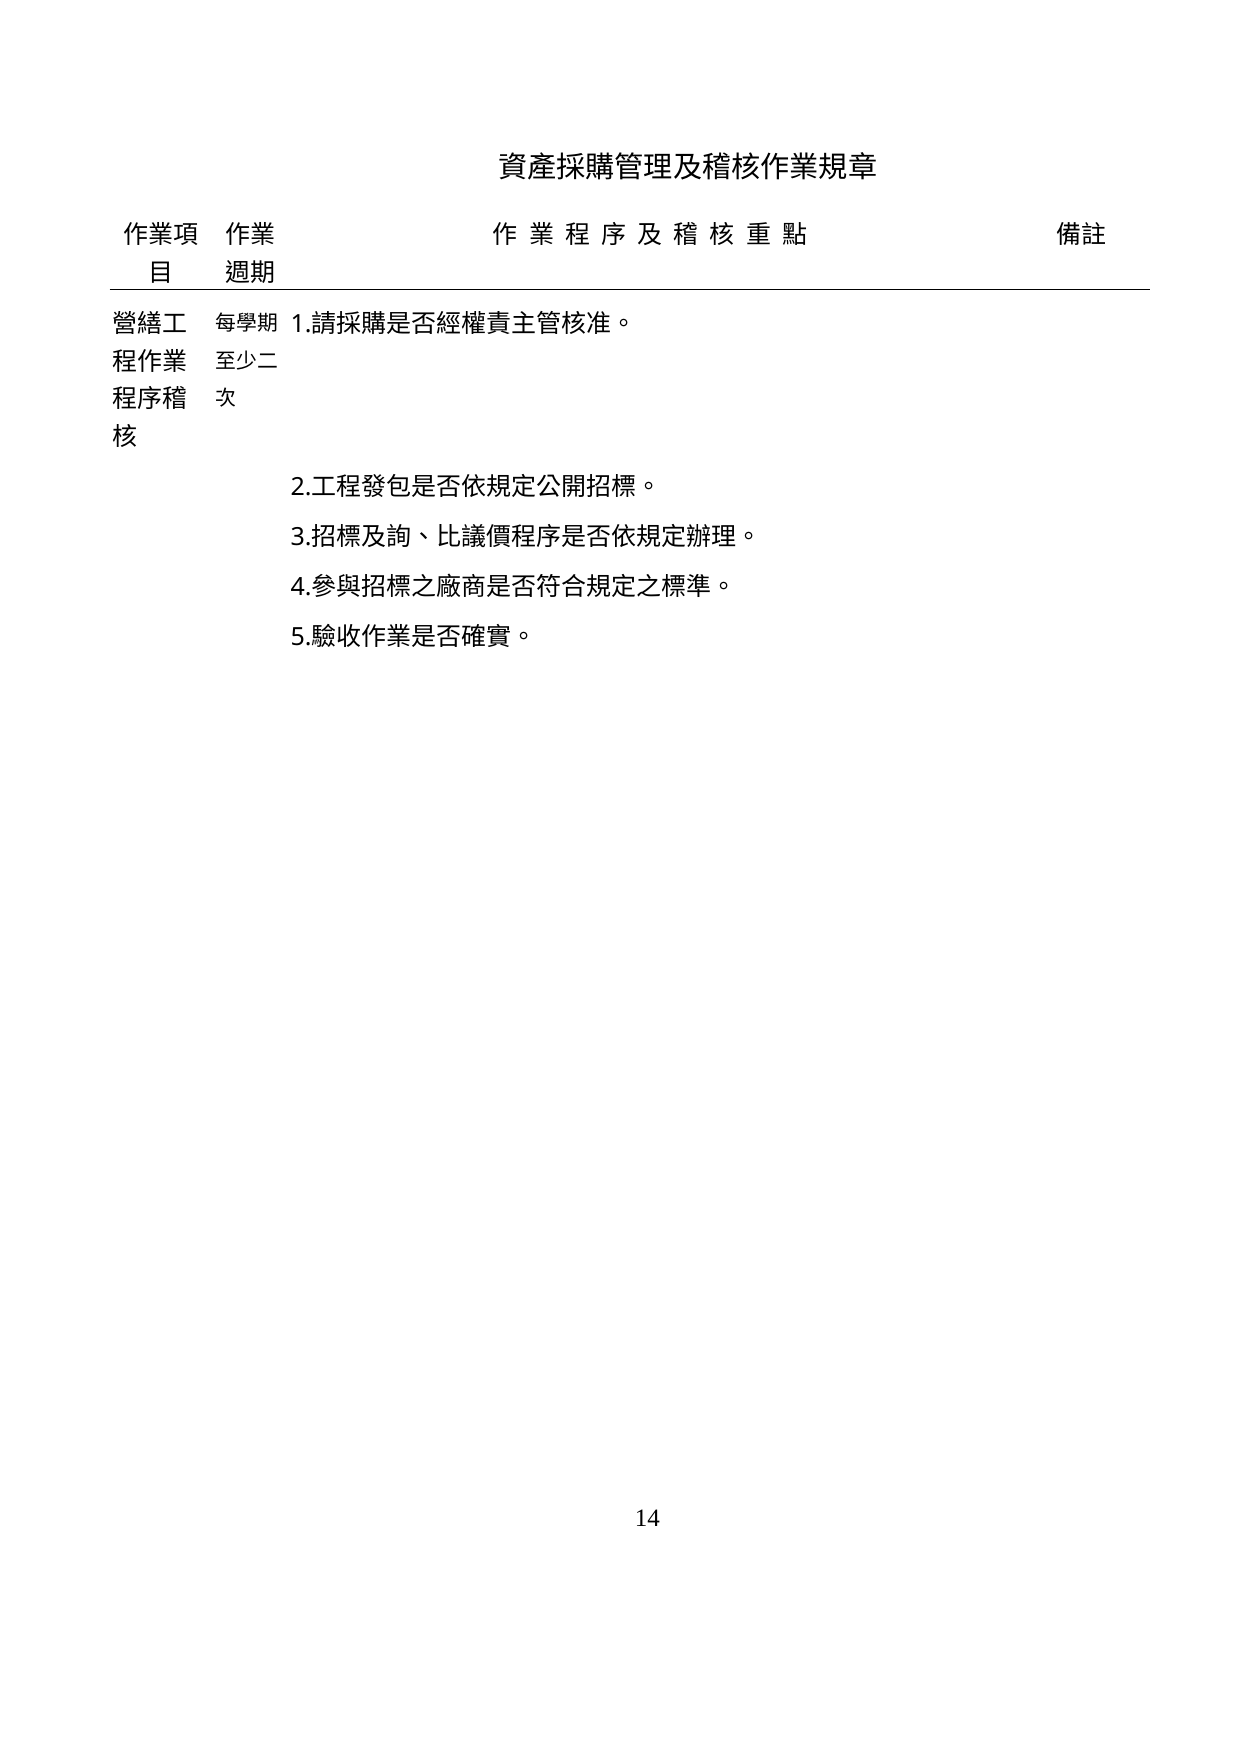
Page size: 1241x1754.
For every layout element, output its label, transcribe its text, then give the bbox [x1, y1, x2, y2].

table_cell [110, 553, 212, 603]
text 資產採購管理及稽核作業規章 [112, 127, 1162, 202]
table_cell 1.請採購是否經權責主管核准。 [288, 290, 1012, 453]
table_header 作業週期 [213, 202, 287, 289]
table_cell [1013, 290, 1150, 453]
table_cell 5.驗收作業是否確實。 [288, 603, 1012, 658]
table_cell [110, 503, 212, 553]
table_cell 每學期至少二次 [213, 290, 287, 658]
table_cell [110, 453, 212, 503]
table_header 備註 [1013, 202, 1150, 289]
table_cell 3.招標及詢、比議價程序是否依規定辦理。 [288, 503, 1012, 553]
table_cell [1013, 453, 1150, 658]
table_cell 營繕工程作業程序稽核 [110, 290, 212, 453]
text 14 [634, 1504, 665, 1532]
table_cell 4.參與招標之廠商是否符合規定之標準。 [288, 553, 1012, 603]
table_cell [110, 603, 212, 658]
table_cell 2.工程發包是否依規定公開招標。 [288, 453, 1012, 503]
table_header 作 業 程 序 及 稽 核 重 點 [288, 202, 1012, 289]
table_header 作業項目 [110, 202, 212, 289]
